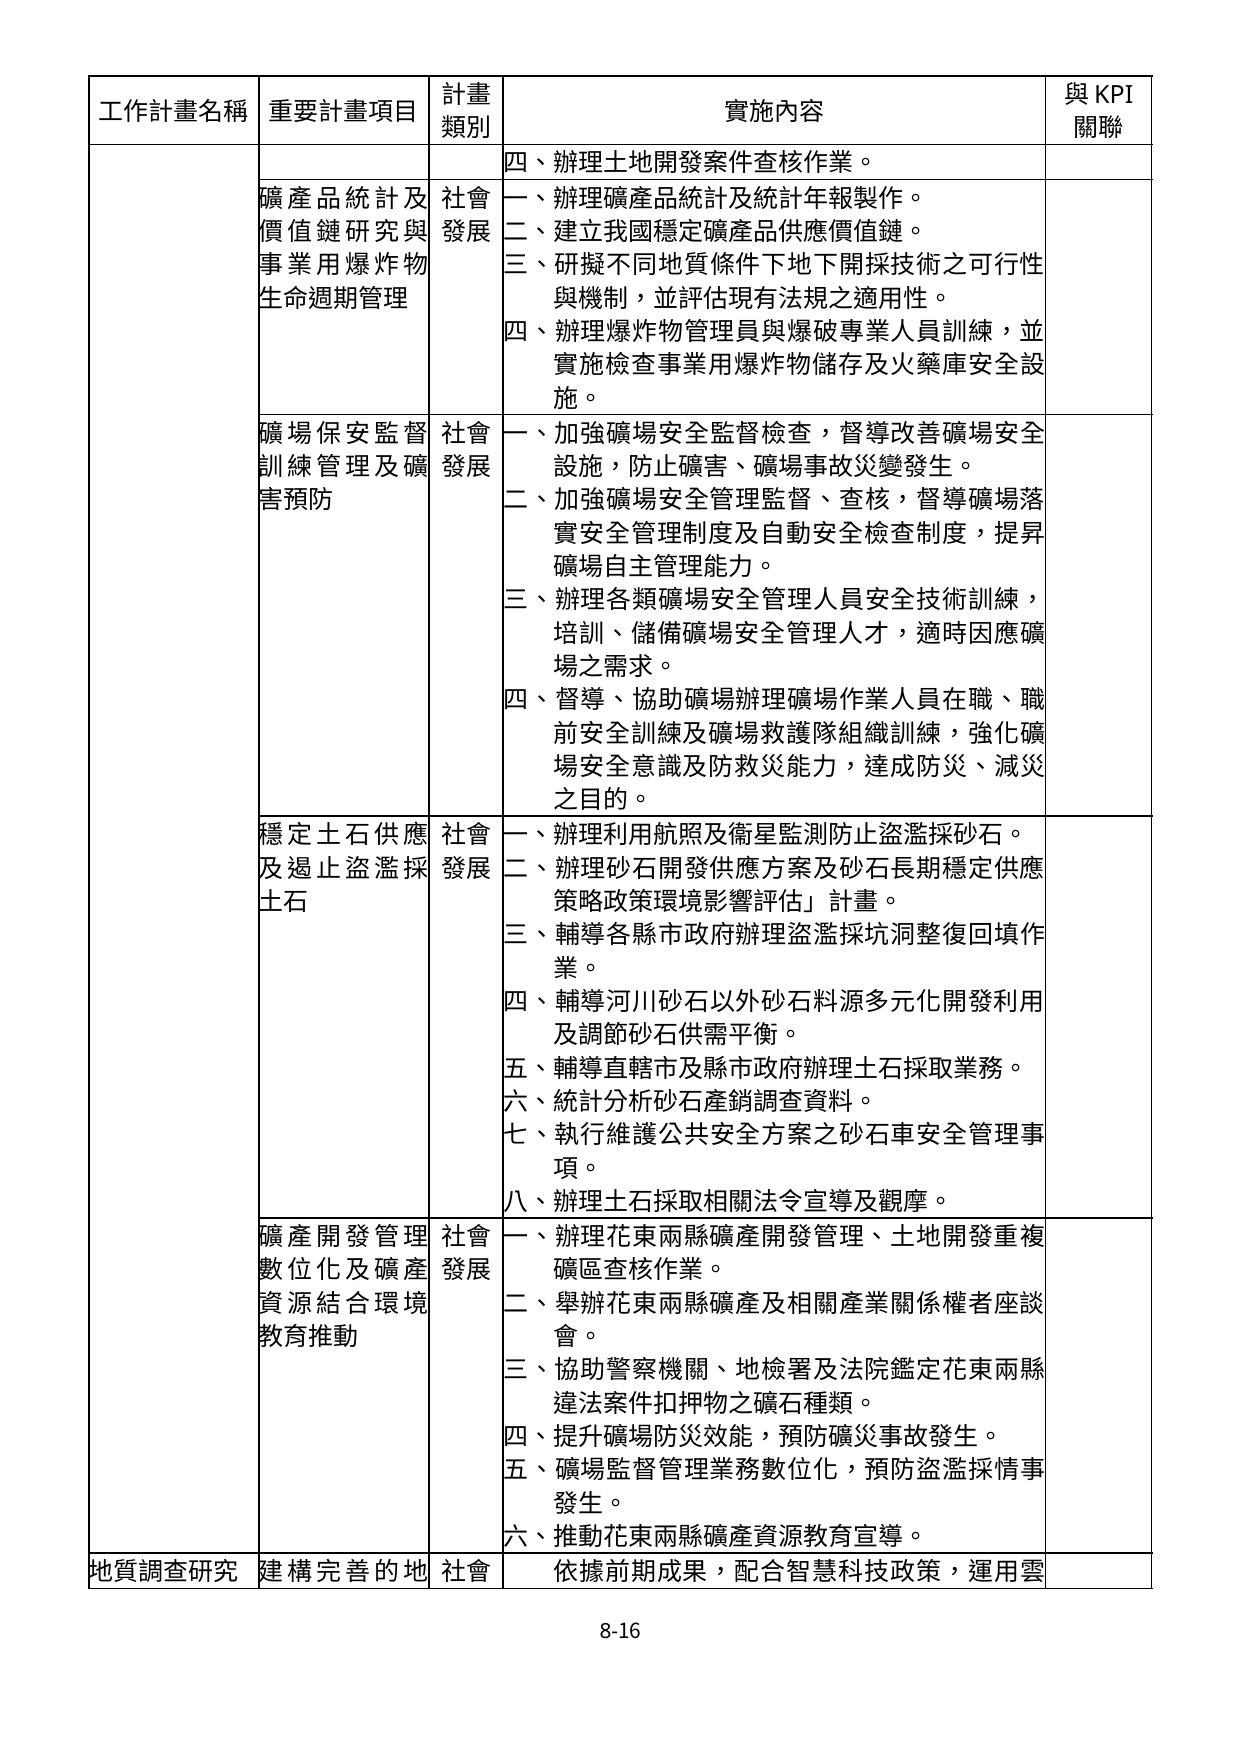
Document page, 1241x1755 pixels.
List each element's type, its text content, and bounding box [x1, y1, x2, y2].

table_cell 礦產開發管理數位化及礦產資源結合環境教育推動 [260, 1219, 428, 1552]
table_header 實施內容 [504, 77, 1045, 143]
table_header 工作計畫名稱 [90, 77, 258, 143]
table_cell [1046, 817, 1151, 1217]
table_cell [1046, 145, 1151, 178]
table_cell 社會發展 [430, 180, 502, 414]
table_cell 一、加強礦場安全監督檢查，督導改善礦場安全設施，防止礦害、礦場事故災變發生。 二、加強礦場安全管理監督、查核，督導礦場落實安全管理制度及自動安全檢查制度，提昇礦場自主管理能力。 三、辦理各類礦場安全管理人員安全技術訓練，培訓、儲備礦場安全管理人才，適時因應礦場之需求。 四、督導、協助礦場辦理礦場作業人員在職、職前安全訓練及礦場救護隊組織訓練，強化礦場安全意識及防救災能力，達成防災、減災之目的。 [504, 415, 1045, 815]
table_cell [1046, 1219, 1151, 1552]
table_cell 穩定土石供應及遏止盜濫採土石 [260, 817, 428, 1217]
table_cell [1046, 180, 1151, 414]
table_cell 建構完善的地 [260, 1554, 428, 1587]
table_header 重要計畫項目 [260, 77, 428, 143]
table_cell 依據前期成果，配合智慧科技政策，運用雲 [504, 1554, 1045, 1587]
table_header 與KPI 關聯 [1046, 77, 1151, 143]
table_cell [90, 145, 258, 1552]
table_cell 一、辦理花東兩縣礦產開發管理、土地開發重複礦區查核作業。 二、舉辦花東兩縣礦產及相關產業關係權者座談會。 三、協助警察機關、地檢署及法院鑑定花東兩縣違法案件扣押物之礦石種類。 四、提升礦場防災效能，預防礦災事故發生。 五、礦場監督管理業務數位化，預防盜濫採情事發生。 六、推動花東兩縣礦產資源教育宣導。 [504, 1219, 1045, 1552]
table_cell 一、辦理礦產品統計及統計年報製作。 二、建立我國穩定礦產品供應價值鏈。 三、研擬不同地質條件下地下開採技術之可行性與機制，並評估現有法規之適用性。 四、辦理爆炸物管理員與爆破專業人員訓練，並實施檢查事業用爆炸物儲存及火藥庫安全設施。 [504, 180, 1045, 414]
table_cell 礦場保安監督訓練管理及礦害預防 [260, 415, 428, 815]
table_cell [1046, 1554, 1151, 1587]
table_cell 社會發展 [430, 817, 502, 1217]
table_cell [260, 145, 428, 178]
table_cell 社會發展 [430, 415, 502, 815]
table_cell 一、辦理利用航照及衞星監測防止盜濫採砂石。 二、辦理砂石開發供應方案及砂石長期穩定供應策略政策環境影響評估」計畫。 三、輔導各縣市政府辦理盜濫採坑洞整復回填作業。 四、輔導河川砂石以外砂石料源多元化開發利用及調節砂石供需平衡。 五、輔導直轄市及縣市政府辦理土石採取業務。 六、統計分析砂石產銷調查資料。 七、執行維護公共安全方案之砂石車安全管理事項。 八、辦理土石採取相關法令宣導及觀摩。 [504, 817, 1045, 1217]
table_cell [430, 145, 502, 178]
table_cell [1046, 415, 1151, 815]
table_cell 礦產品統計及價值鏈研究與事業用爆炸物生命週期管理 [260, 180, 428, 414]
table_cell 四、辦理土地開發案件查核作業。 [504, 145, 1045, 178]
table_cell 社會發展 [430, 1219, 502, 1552]
table_header 計畫類別 [430, 77, 502, 143]
table_cell 地質調查研究 [90, 1554, 258, 1587]
table_cell 社會 [430, 1554, 502, 1587]
